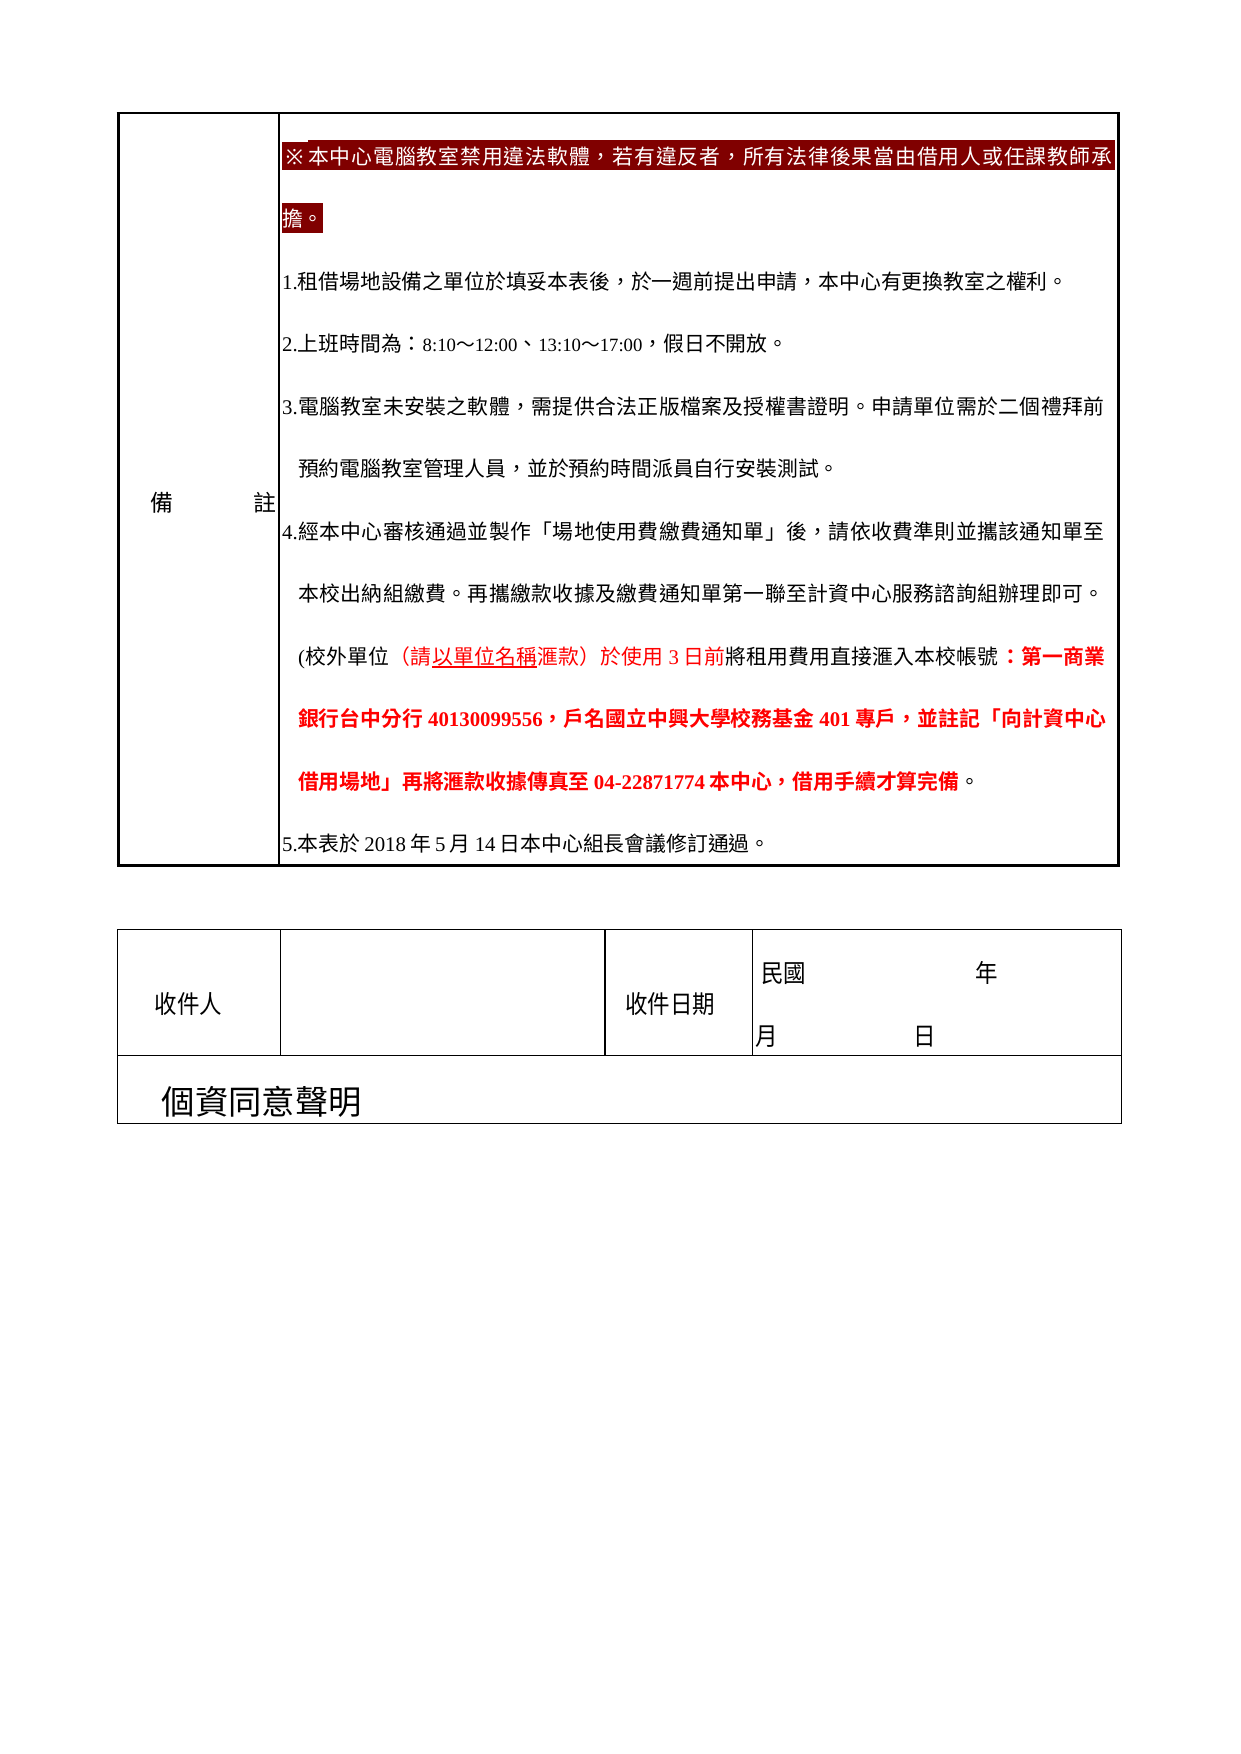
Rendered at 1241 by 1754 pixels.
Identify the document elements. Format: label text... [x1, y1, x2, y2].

table_header 收件人 [118, 930, 280, 1055]
table_cell ※本中心電腦教室禁用違法軟體，若有違反者，所有法律後果當由借用人或任課教師承擔。 1.租借場地設備之單位於填妥本表後，於一週前提出申請，本中心有更換教室之權利。 2.上班時間為：8:10～12:00、13:10～17:00，假日不開放。 3.電腦教室未安裝之軟體，需提供合法正版檔案及授權書證明。申請單位需於二個禮拜前預約電腦教室管理人員，並於預約時間派員自行安裝測試。 4.經本中心審核通過並製作「場地使用費繳費通知單」後，請依收費準則並攜該通知單至本校出納組繳費。再攜繳款收據及繳費通知單第一聯至計資中心服務諮詢組辦理即可。(校外單位（請以單位名稱滙款）於使用3日前將租用費用直接滙入本校帳號：第一商業銀行台中分行40130099556，戶名國立中興大學校務基金401專戶，並註記「向計資中心借用場地」再將滙款收據傳真至04-22871774本中心，借用手續才算完備。 5.本表於2018年5月14日本中心組長會議修訂通過。 [280, 114, 1117, 863]
table_cell 備 註 [120, 114, 278, 863]
table_cell 個資同意聲明 [118, 1056, 1121, 1123]
table_header 收件日期 [606, 930, 721, 1055]
table_header [721, 930, 752, 1055]
table_header [281, 930, 604, 1055]
table_header 民國 年 月 日 [753, 930, 1121, 1055]
